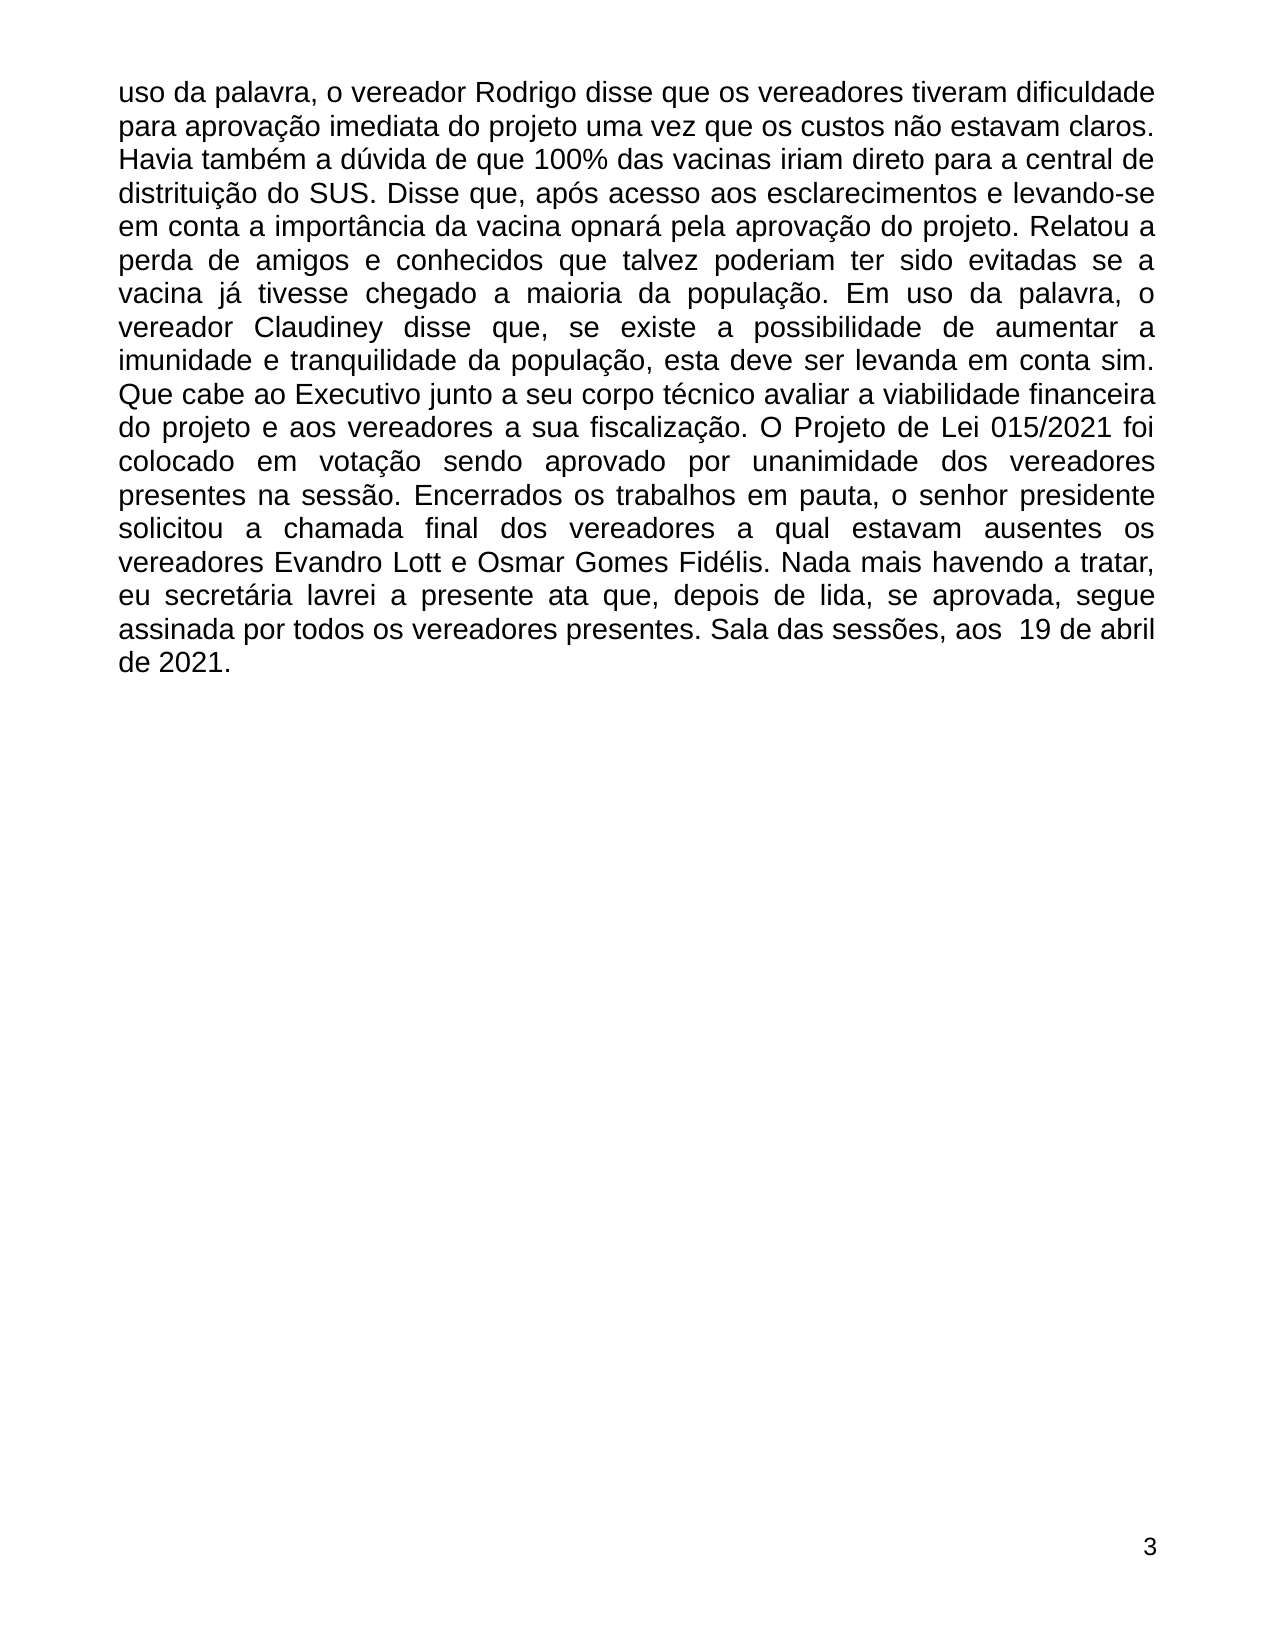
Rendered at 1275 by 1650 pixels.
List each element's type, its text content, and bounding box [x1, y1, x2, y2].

text uso da palavra, o vereador Rodrigo disse que os vereadores tiveram dificuldade para aprovação imediata do projeto uma vez que os custos não estavam claros. Havia também a dúvida de que 100% das vacinas iriam direto para a central de distrituição do SUS. Disse que, após acesso aos esclarecimentos e levando-se em conta a importância da vacina opnará pela aprovação do projeto. Relatou a perda de amigos e conhecidos que talvez poderiam ter sido evitadas se a vacina já tivesse chegado a maioria da população. Em uso da palavra, o vereador Claudiney disse que, se existe a possibilidade de aumentar a imunidade e tranquilidade da população, esta deve ser levanda em conta sim. Que cabe ao Executivo junto a seu corpo técnico avaliar a viabilidade financeira do projeto e aos vereadores a sua fiscalização. O Projeto de Lei 015/2021 foi colocado em votação sendo aprovado por unanimidade dos vereadores presentes na sessão. Encerrados os trabalhos em pauta, o senhor presidente solicitou a chamada final dos vereadores a qual estavam ausentes os vereadores Evandro Lott e Osmar Gomes Fidélis. Nada mais havendo a tratar, eu secretária lavrei a presente ata que, depois de lida, se aprovada, segue assinada por todos os vereadores presentes. Sala das sessões, aos 19 de abril de 2021. [118, 75, 1157, 679]
